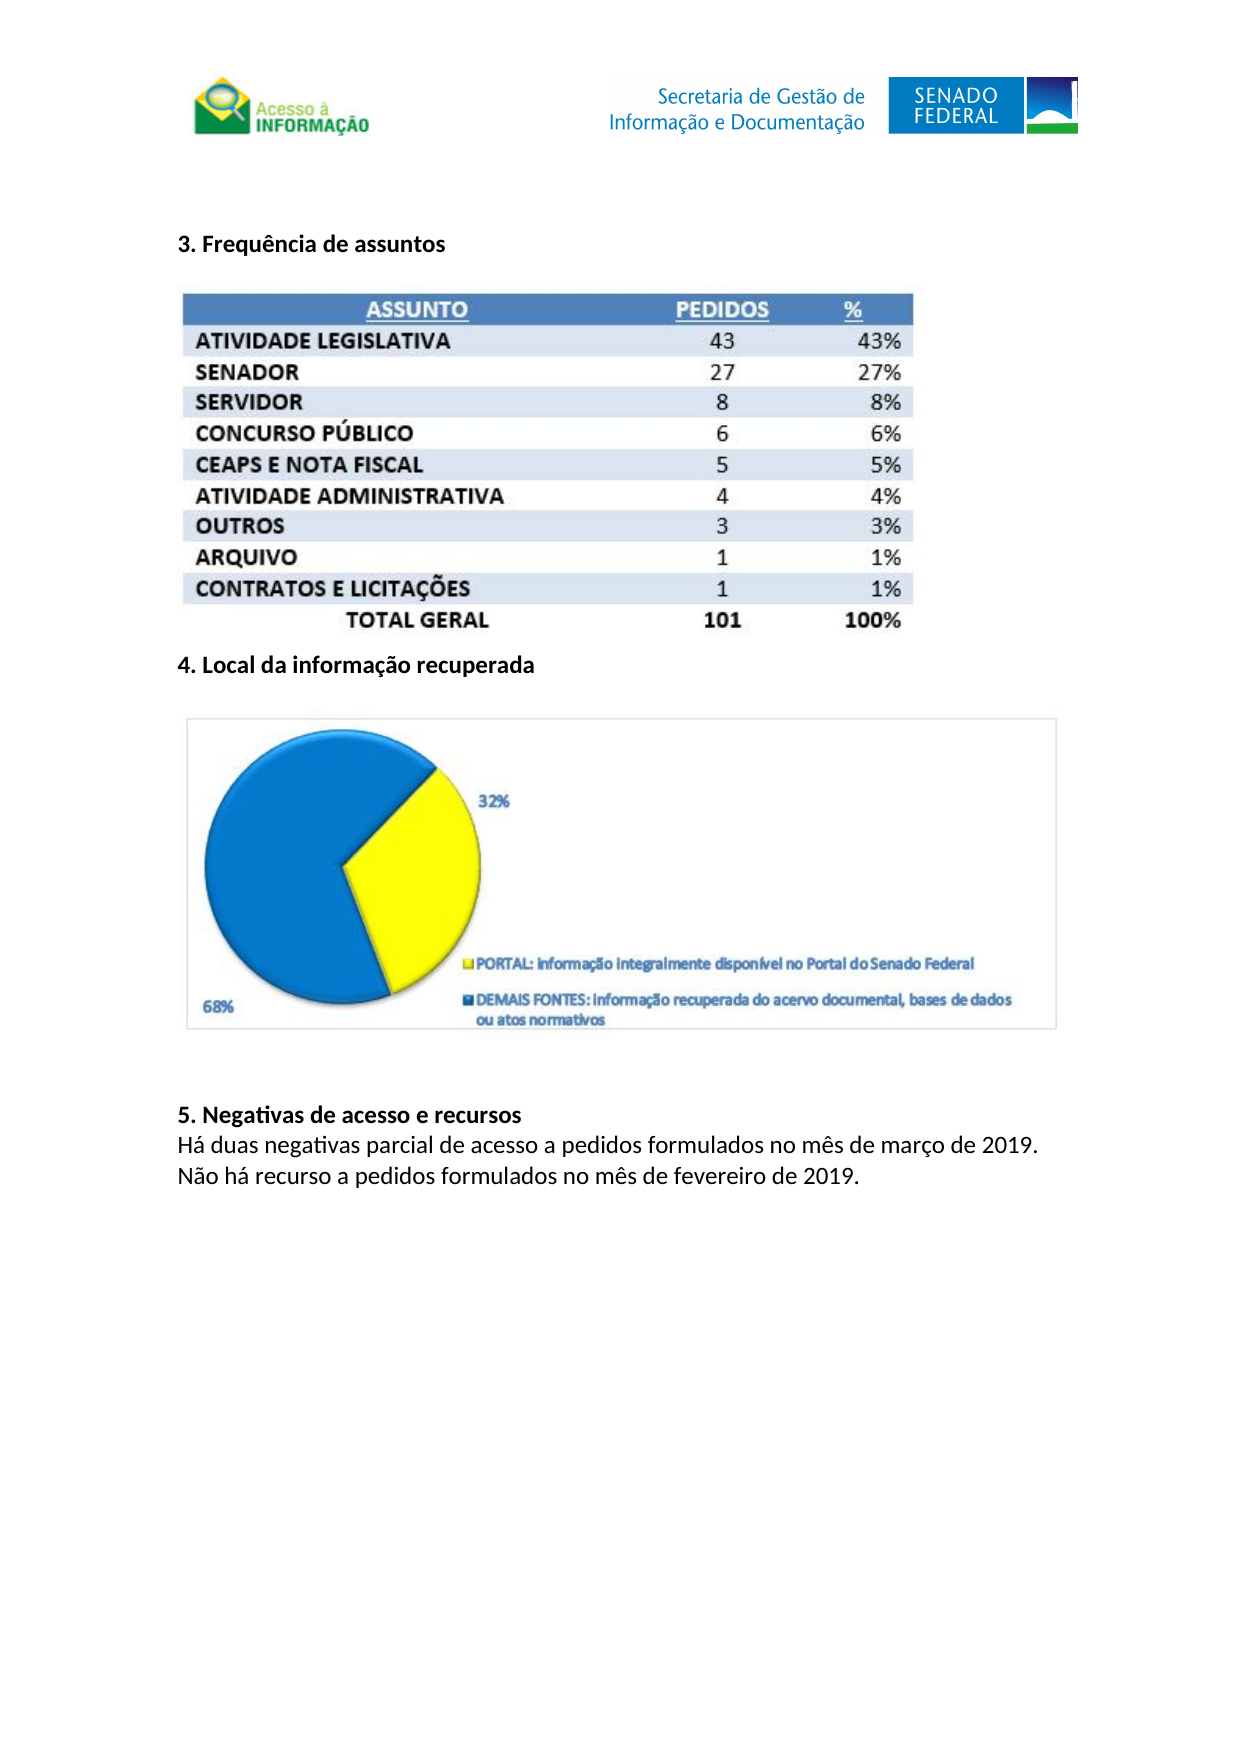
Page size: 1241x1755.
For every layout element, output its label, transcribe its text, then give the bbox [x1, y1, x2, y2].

text Há duas negativas parcial de acesso a pedidos formulados no mês de março de 2019. [177, 1129, 1063, 1160]
text 5. Negativas de acesso e recursos [177, 1099, 1063, 1129]
text 4. Local da informação recuperada [177, 650, 1063, 680]
text Não há recurso a pedidos formulados no mês de fevereiro de 2019. [177, 1160, 1063, 1191]
text 3. Frequência de assuntos [177, 228, 1063, 259]
